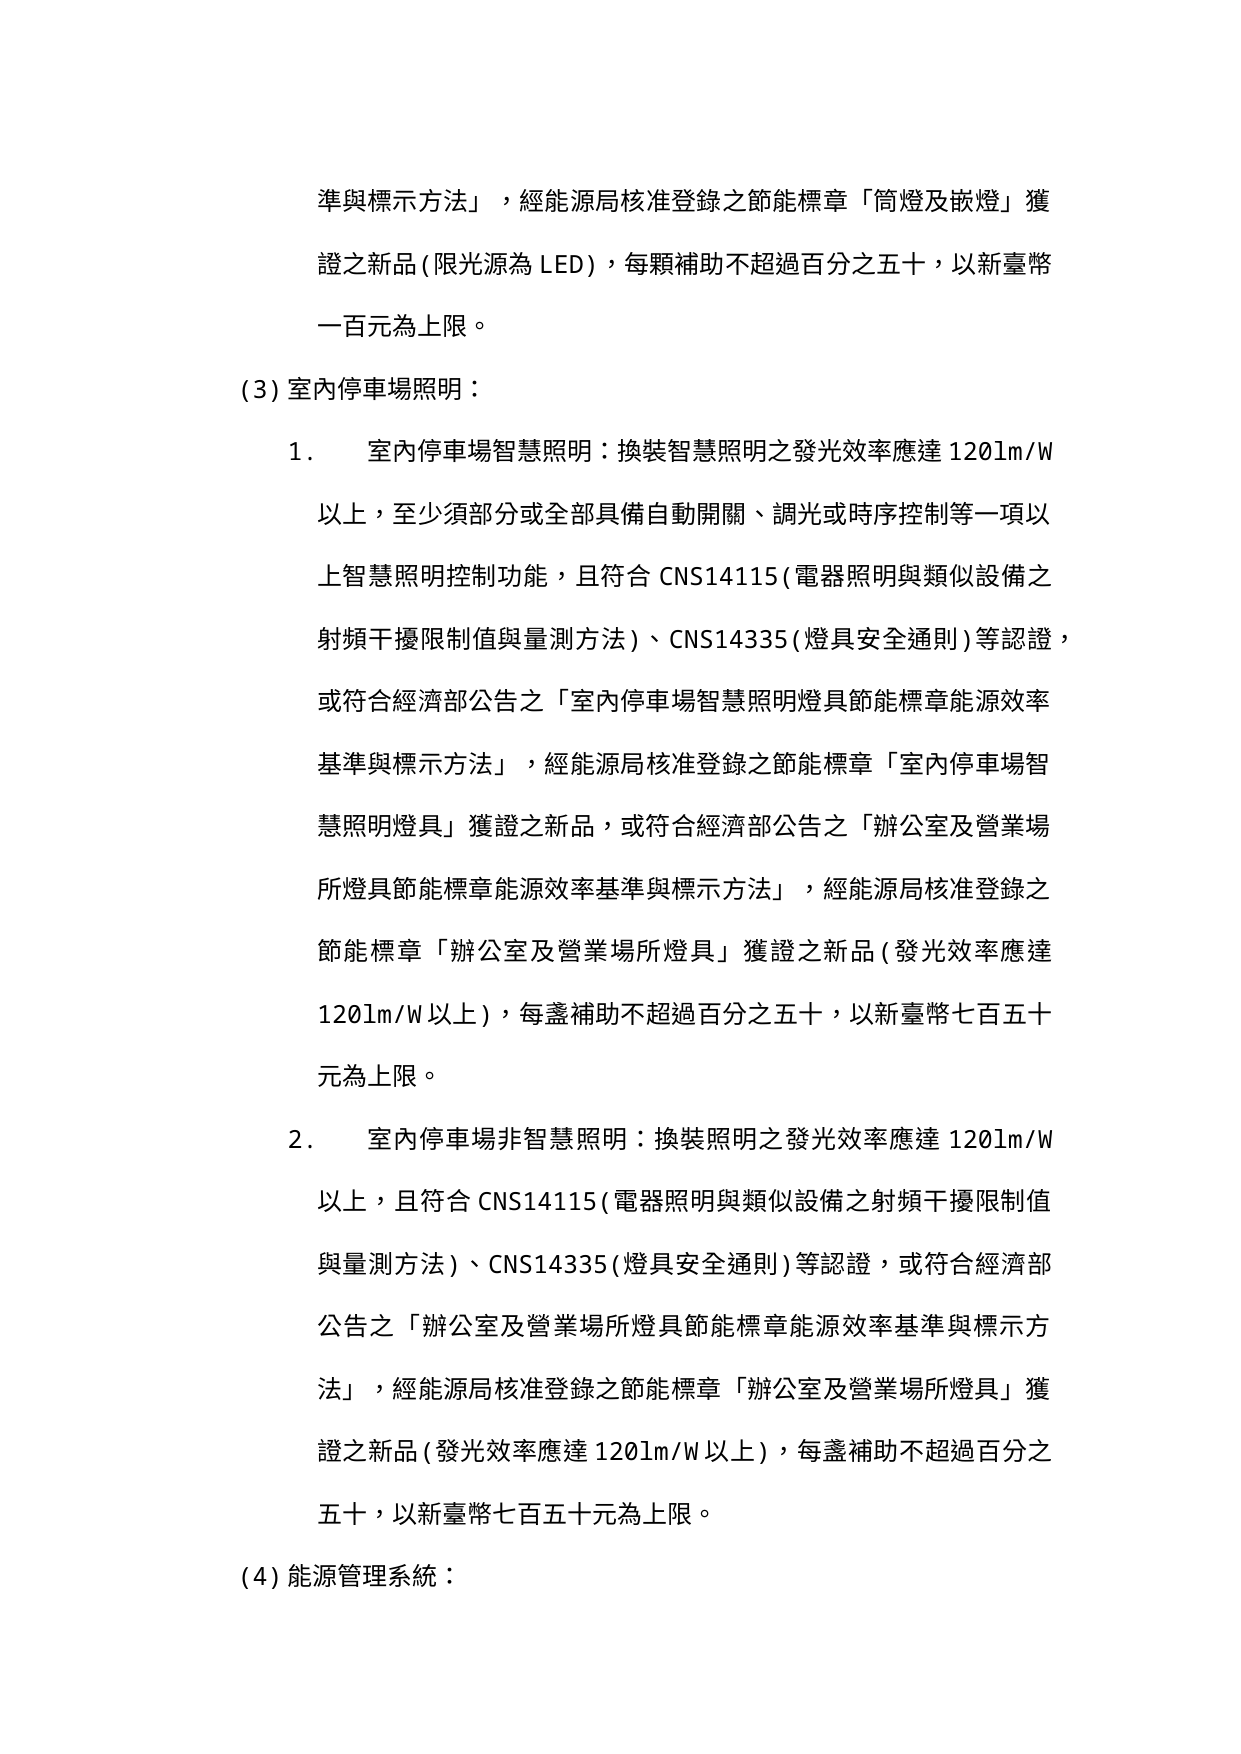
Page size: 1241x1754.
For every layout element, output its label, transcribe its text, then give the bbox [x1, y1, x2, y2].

list 準與標示方法」，經能源局核准登錄之節能標章「筒燈及嵌燈」獲證之新品(限光源為LED)，每顆補助不超過百分之五十，以新臺幣一百元為上限。 [287, 158, 1053, 346]
list 能源管理系統： [237, 1533, 1053, 1596]
list 室內停車場照明： [237, 346, 1053, 408]
list 室內停車場智慧照明：換裝智慧照明之發光效率應達120lm/W以上，至少須部分或全部具備自動開關、調光或時序控制等一項以上智慧照明控制功能，且符合CNS14115(電器照明與類似設備之射頻干擾限制值與量測方法)、CNS14335(燈具安全通則)等認證，或符合經濟部公告之「室內停車場智慧照明燈具節能標章能源效率基準與標示方法」，經能源局核准登錄之節能標章「室內停車場智慧照明燈具」獲證之新品，或符合經濟部公告之「辦公室及營業場所燈具節能標章能源效率基準與標示方法」，經能源局核准登錄之節能標章「辦公室及營業場所燈具」獲證之新品(發光效率應達120lm/W以上)，每盞補助不超過百分之五十，以新臺幣七百五十元為上限。 [287, 408, 1053, 1096]
list 室內停車場非智慧照明：換裝照明之發光效率應達120lm/W以上，且符合CNS14115(電器照明與類似設備之射頻干擾限制值與量測方法)、CNS14335(燈具安全通則)等認證，或符合經濟部公告之「辦公室及營業場所燈具節能標章能源效率基準與標示方法」，經能源局核准登錄之節能標章「辦公室及營業場所燈具」獲證之新品(發光效率應達120lm/W以上)，每盞補助不超過百分之五十，以新臺幣七百五十元為上限。 [287, 1096, 1053, 1533]
